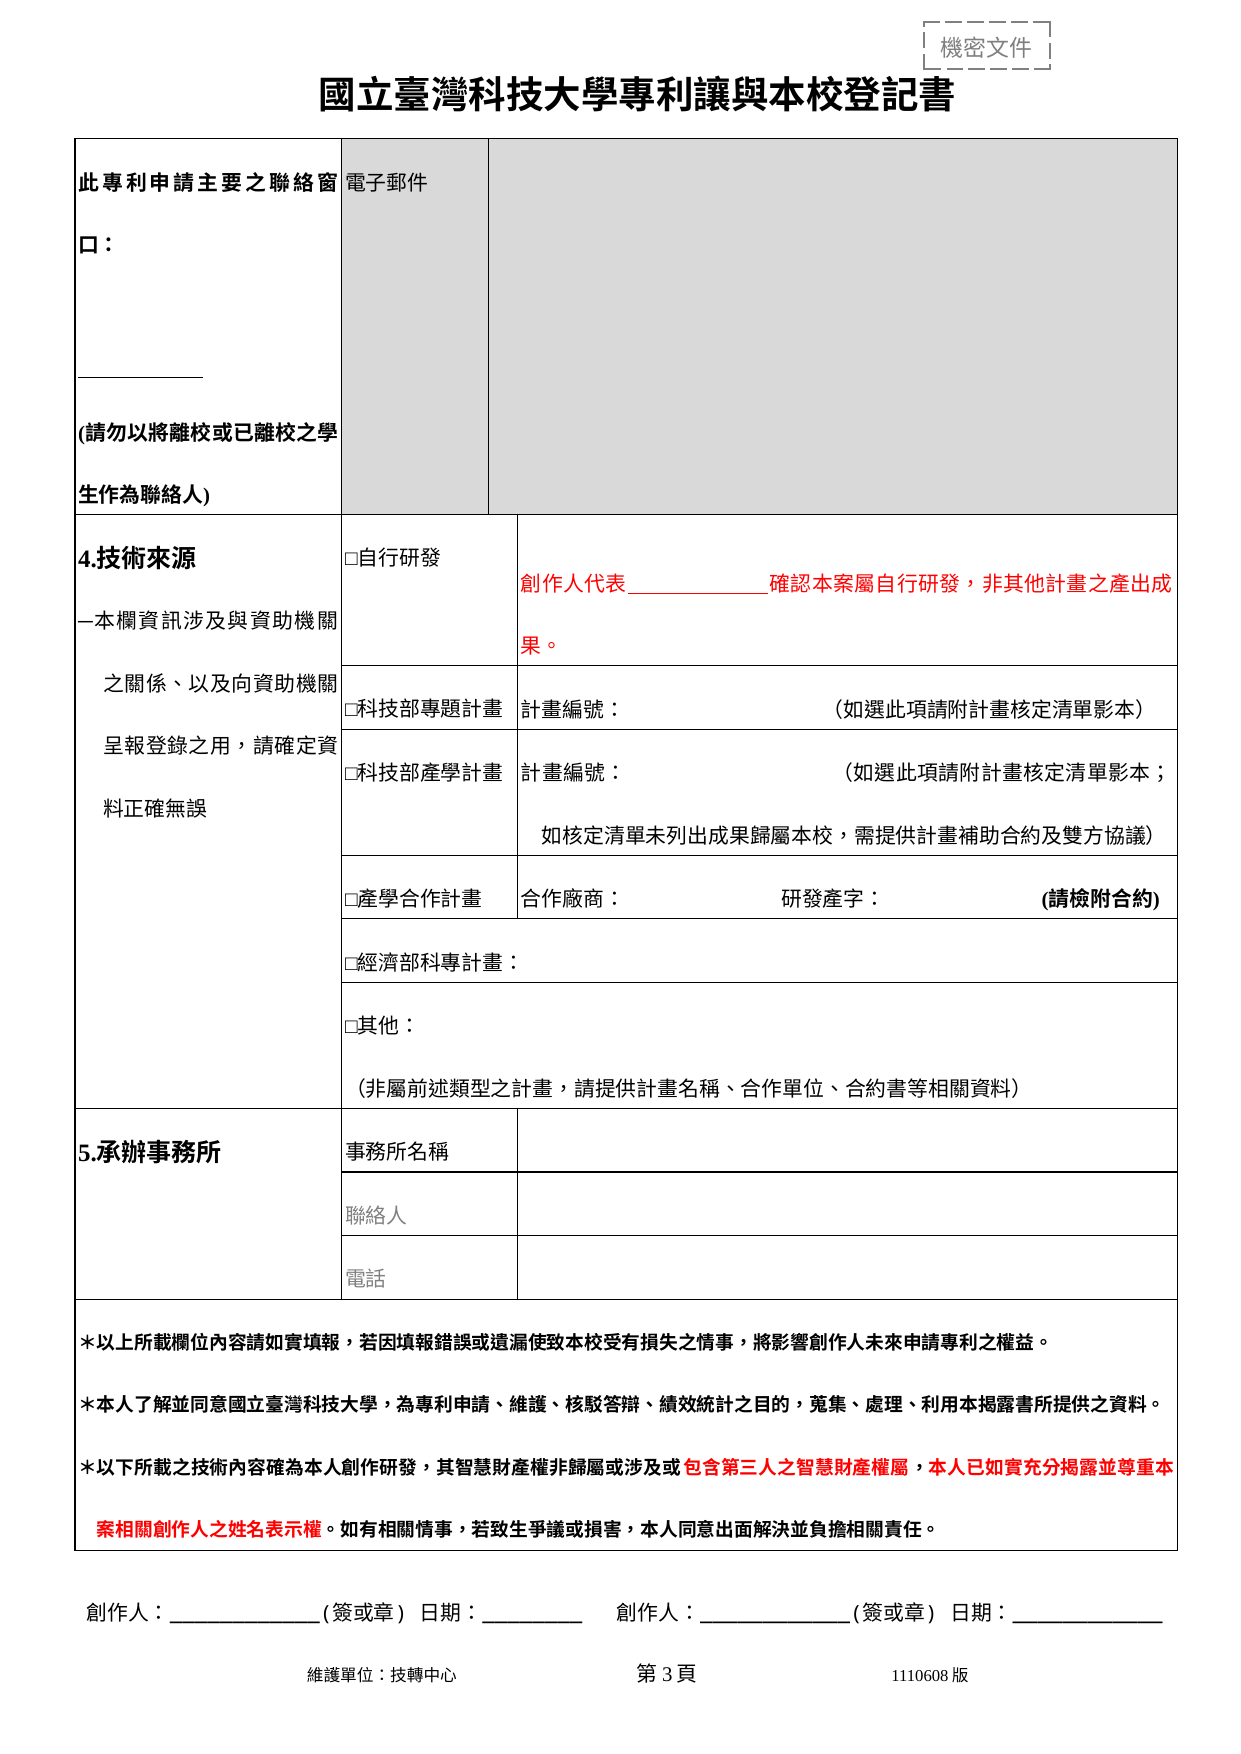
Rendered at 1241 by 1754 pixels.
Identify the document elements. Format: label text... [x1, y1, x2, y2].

table_cell [518, 1173, 1177, 1235]
table_cell 創作人：____________(簽或章) 日期：________ [75, 1551, 605, 1632]
table_cell [518, 1109, 1177, 1171]
table_cell 電子郵件 [342, 139, 488, 514]
table_cell 此專利申請主要之聯絡窗口： (請勿以將離校或已離校之學生作為聯絡人) [76, 139, 341, 514]
table_cell ＊以上所載欄位內容請如實填報，若因填報錯誤或遺漏使致本校受有損失之情事，將影響創作人未來申請專利之權益。 ＊本人了解並同意國立臺灣科技大學，為專利申請、維護、核駁答辯、績效統計之目的，蒐集、處理、利用本揭露書所提供之資料。 ＊以下所載之技術內容確為本人創作研發，其智慧財產權非歸屬或涉及或包含第三人之智慧財產權屬，本人已如實充分揭露並尊重本案相關創作人之姓名表示權。如有相關情事，若致生爭議或損害，本人同意出面解決並負擔相關責任。 [76, 1300, 1177, 1549]
table_cell □科技部產學計畫 [342, 730, 517, 855]
table_cell 創作人：____________(簽或章) 日期：____________ [605, 1551, 1177, 1632]
table_cell 5.承辦事務所 [76, 1109, 341, 1298]
table_cell 合作廠商： 研發產字： (請檢附合約) [518, 856, 1177, 918]
table_cell 聯絡人 [342, 1173, 517, 1235]
table_cell [518, 1236, 1177, 1298]
table_cell 計畫編號： （如選此項請附計畫核定清單影本） [518, 666, 1177, 729]
table_cell □科技部專題計畫 [342, 666, 517, 729]
table_cell □產學合作計畫 [342, 856, 517, 918]
table_cell [489, 139, 1177, 514]
table_cell 計畫編號： （如選此項請附計畫核定清單影本； 如核定清單未列出成果歸屬本校，需提供計畫補助合約及雙方協議） [518, 730, 1177, 855]
table_cell □經濟部科專計畫： [342, 919, 1177, 982]
table_cell □自行研發 [342, 515, 517, 665]
table_cell 事務所名稱 [342, 1109, 517, 1171]
table_cell 4.技術來源 ─本欄資訊涉及與資助機關之關係、以及向資助機關呈報登錄之用，請確定資料正確無誤 [76, 515, 341, 1108]
table_cell □其他： （非屬前述類型之計畫，請提供計畫名稱、合作單位、合約書等相關資料） [342, 983, 1177, 1108]
table_cell 創作人代表 確認本案屬自行研發，非其他計畫之產出成果。 [518, 515, 1177, 665]
table_cell 電話 [342, 1236, 517, 1298]
